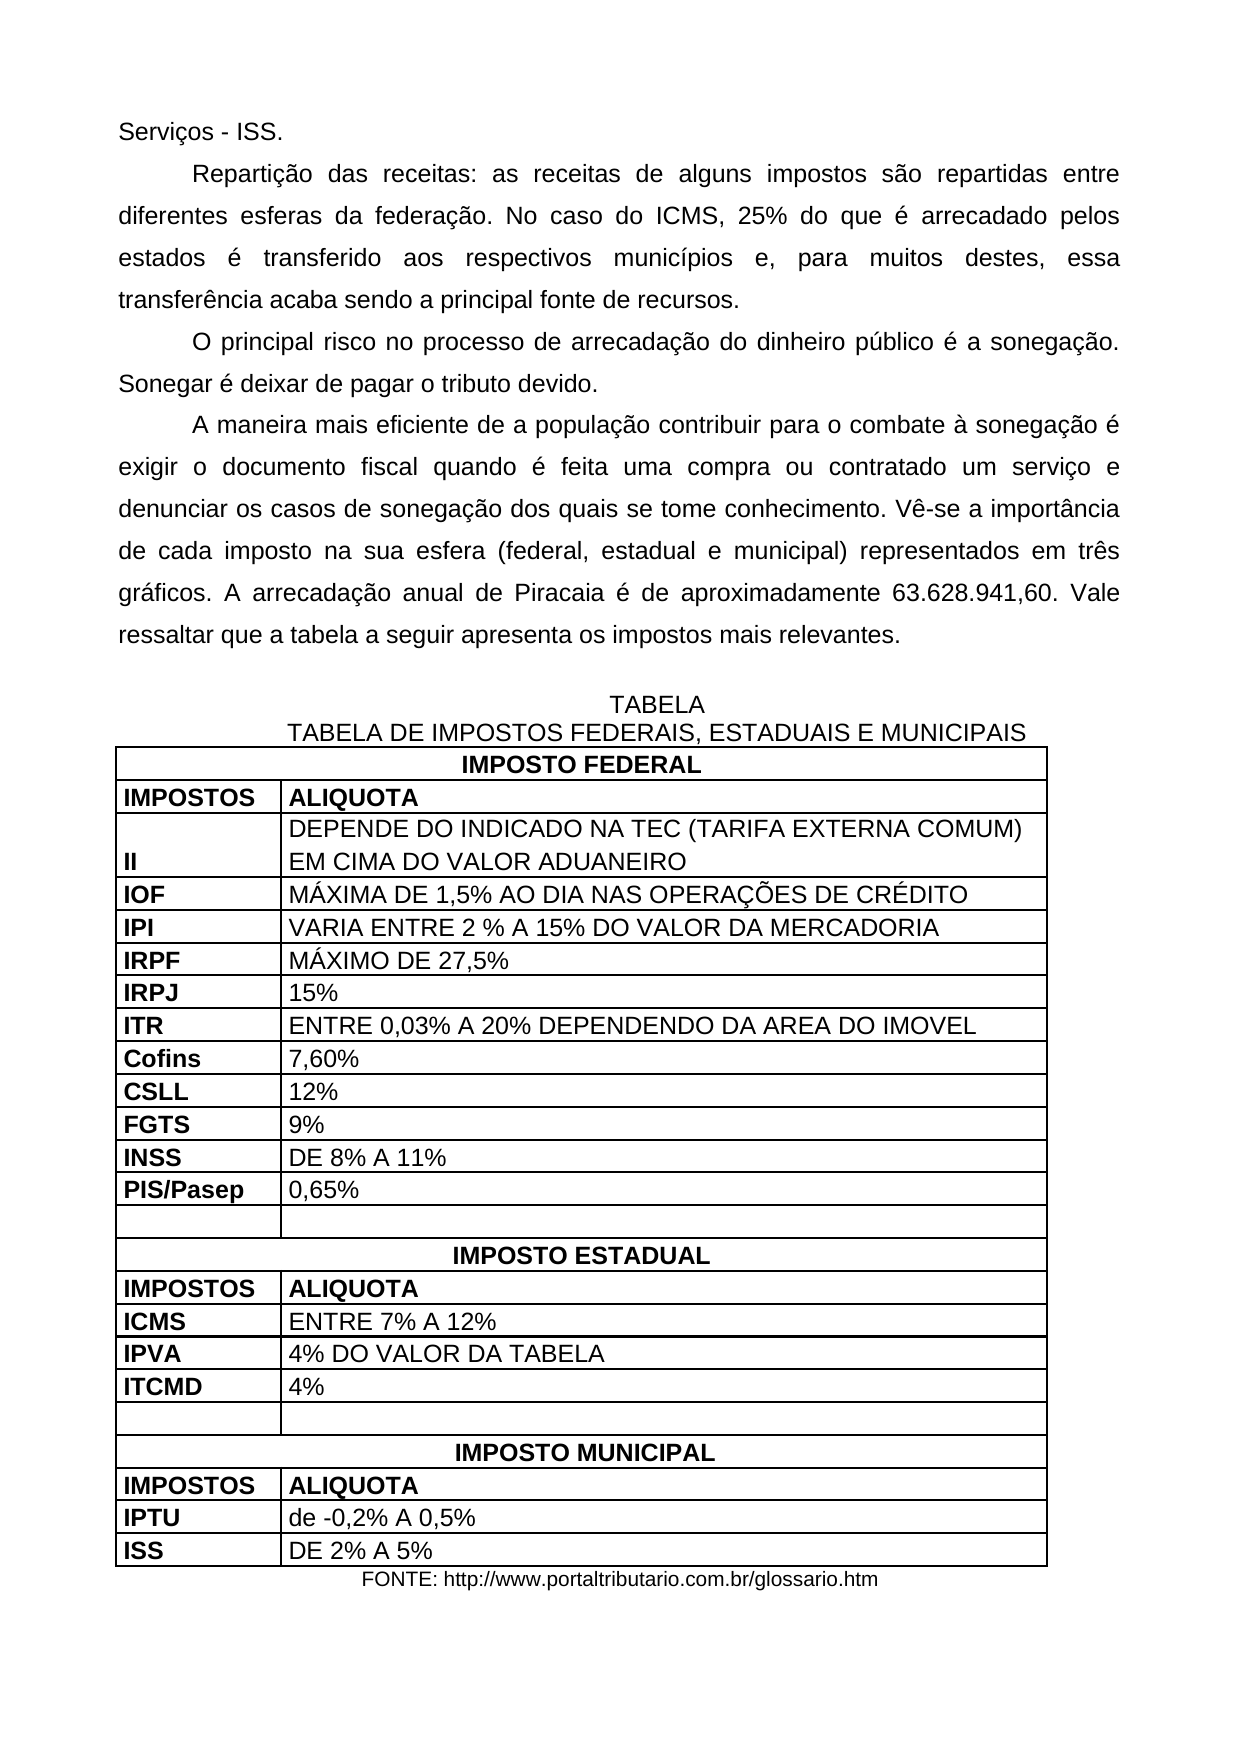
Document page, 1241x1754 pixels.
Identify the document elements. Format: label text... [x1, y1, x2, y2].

table_cell 4% DO VALOR DA TABELA [282, 1338, 1046, 1368]
table_cell IPI [117, 911, 280, 942]
table_cell IMPOSTOS [117, 781, 280, 812]
table_cell MÁXIMO DE 27,5% [282, 944, 1046, 974]
text Repartição das receitas: as receitas de alguns impostos são repartidas entre diferentes esferas da federação. No caso do ICMS, 25% do que é arrecadado pelos estados é transferido aos respectivos municípios e, para muitos destes, essa transferência acaba sendo a principal fonte de recursos. [118, 160, 1122, 313]
table_cell ALIQUOTA [282, 1469, 1046, 1499]
table_cell II [117, 814, 280, 876]
table_cell IRPJ [117, 976, 280, 1007]
table_cell ITR [117, 1009, 280, 1040]
text A maneira mais eficiente de a população contribuir para o combate à sonegação é exigir o documento fiscal quando é feita uma compra ou contratado um serviço e denunciar os casos de sonegação dos quais se tome conhecimento. Vê-se a importância de cada imposto na sua esfera (federal, estadual e municipal) representados em três gráficos. A arrecadação anual de Piracaia é de aproximadamente 63.628.941,60. Vale ressaltar que a tabela a seguir apresenta os impostos mais relevantes. [118, 411, 1122, 648]
table_cell DE 2% A 5% [282, 1534, 1046, 1565]
table_cell ENTRE 0,03% A 20% DEPENDENDO DA AREA DO IMOVEL [282, 1009, 1046, 1040]
table_cell [282, 1206, 1046, 1237]
table_cell ALIQUOTA [282, 781, 1046, 812]
table_cell DE 8% A 11% [282, 1141, 1046, 1171]
table_cell 0,65% [282, 1173, 1046, 1204]
table_cell 7,60% [282, 1042, 1046, 1073]
table_cell ISS [117, 1534, 280, 1565]
table_cell ICMS [117, 1305, 280, 1335]
text Serviços - ISS. [118, 118, 1122, 146]
text FONTE: http://www.portaltributario.com.br/glossario.htm [118, 1567, 1122, 1590]
table_cell MÁXIMA DE 1,5% AO DIA NAS OPERAÇÕES DE CRÉDITO [282, 878, 1046, 909]
table_cell de -0,2% A 0,5% [282, 1501, 1046, 1532]
text TABELA DE IMPOSTOS FEDERAIS, ESTADUAIS E MUNICIPAIS [118, 718, 1122, 746]
table_cell FGTS [117, 1108, 280, 1138]
table_cell PIS/Pasep [117, 1173, 280, 1204]
table_cell IRPF [117, 944, 280, 974]
table_cell 15% [282, 976, 1046, 1007]
table_cell Cofins [117, 1042, 280, 1073]
table_cell IMPOSTO MUNICIPAL [117, 1436, 1046, 1467]
table_cell [282, 1403, 1046, 1434]
text TABELA [118, 690, 1122, 718]
table_cell INSS [117, 1141, 280, 1171]
table_cell [117, 1206, 280, 1237]
table_cell CSLL [117, 1075, 280, 1106]
table_cell 9% [282, 1108, 1046, 1138]
table_cell 12% [282, 1075, 1046, 1106]
table_cell ENTRE 7% A 12% [282, 1305, 1046, 1335]
table_cell IMPOSTOS [117, 1272, 280, 1302]
table_cell EM CIMA DO VALOR ADUANEIRO [282, 843, 1046, 876]
table_cell IMPOSTO ESTADUAL [117, 1239, 1046, 1270]
table_header DEPENDE DO INDICADO NA TEC (TARIFA EXTERNA COMUM) [282, 814, 1046, 843]
table_cell [117, 1403, 280, 1434]
table_cell ITCMD [117, 1370, 280, 1401]
table_cell IPVA [117, 1338, 280, 1368]
table_cell VARIA ENTRE 2 % A 15% DO VALOR DA MERCADORIA [282, 911, 1046, 942]
table_cell 4% [282, 1370, 1046, 1401]
table_header IMPOSTO FEDERAL [117, 748, 1046, 779]
text O principal risco no processo de arrecadação do dinheiro público é a sonegação. Sonegar é deixar de pagar o tributo devido. [118, 327, 1122, 397]
table_cell IMPOSTOS [117, 1469, 280, 1499]
table_cell IOF [117, 878, 280, 909]
table_cell IPTU [117, 1501, 280, 1532]
table_cell ALIQUOTA [282, 1272, 1046, 1302]
